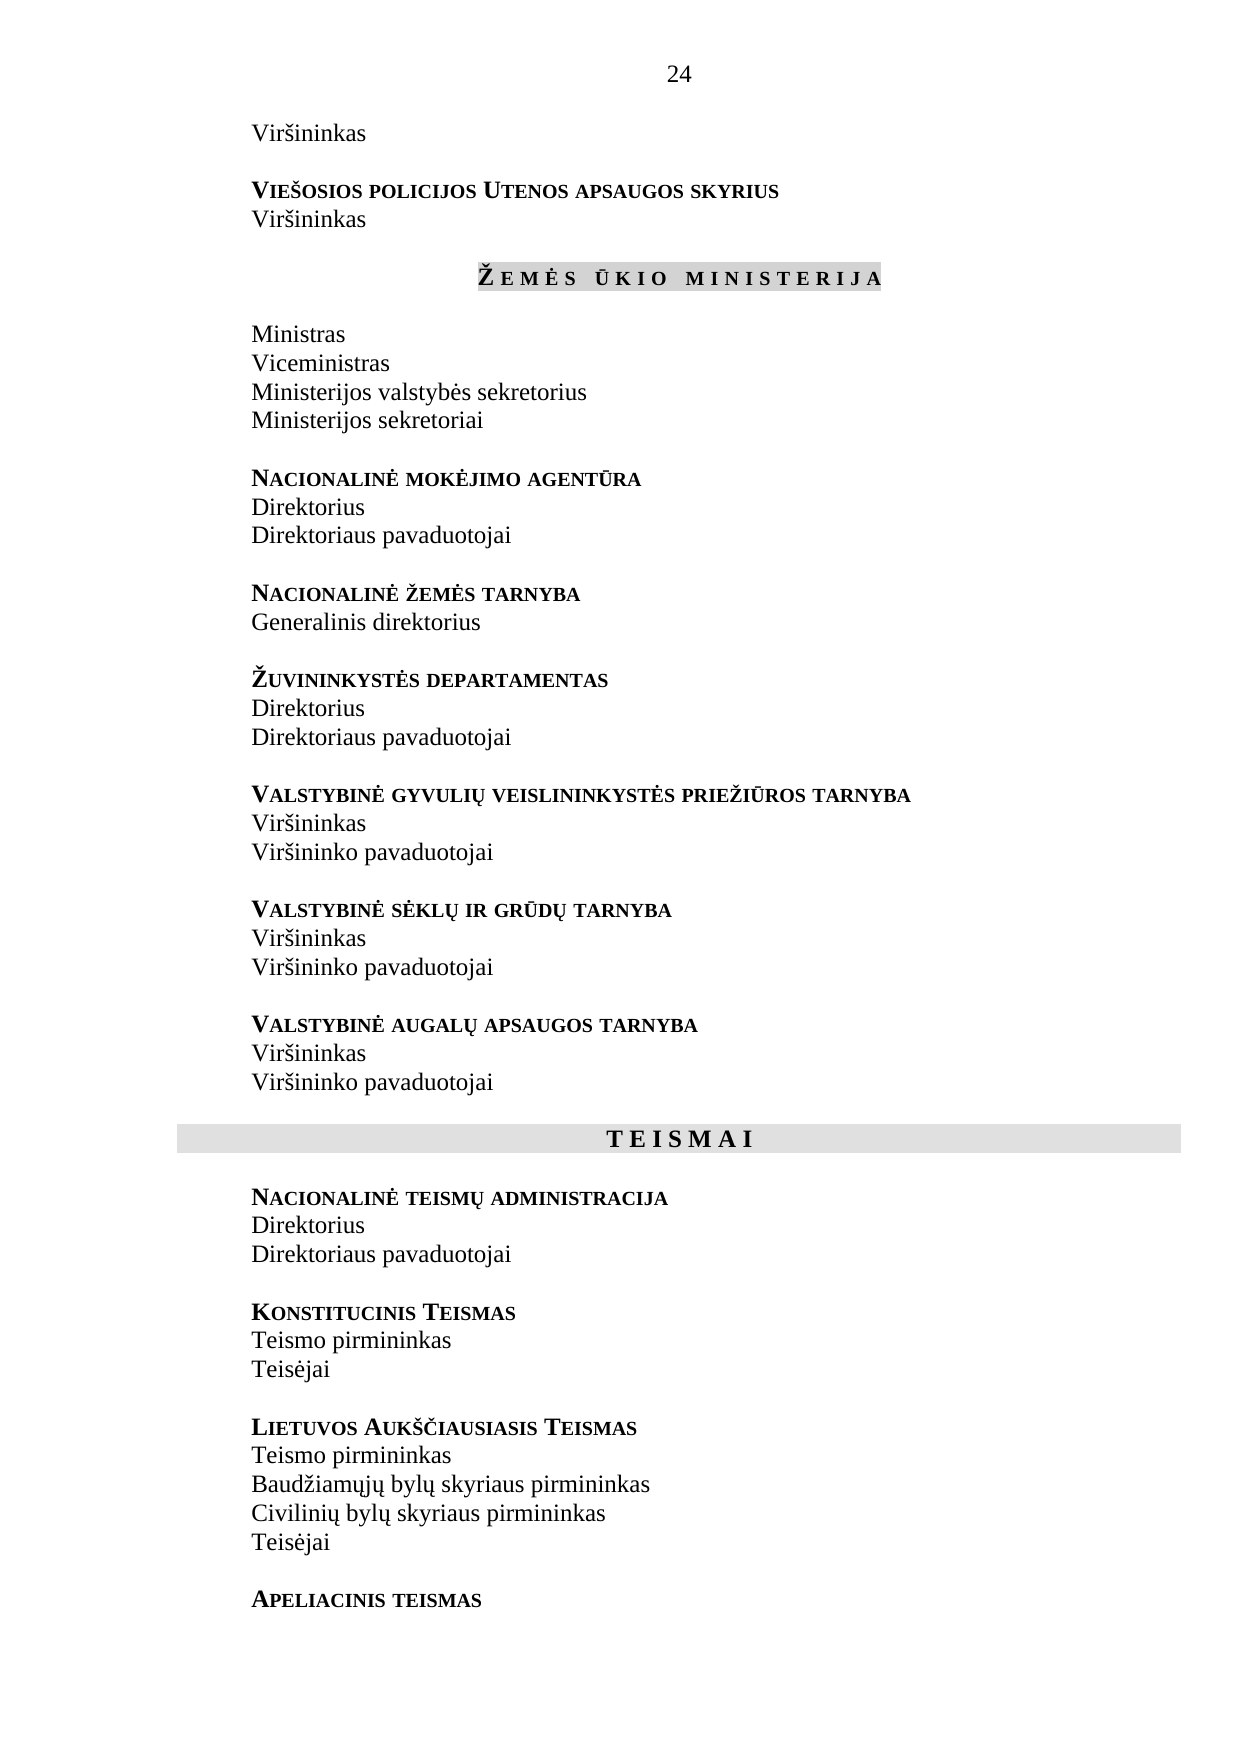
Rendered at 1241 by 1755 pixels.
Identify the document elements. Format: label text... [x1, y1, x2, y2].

text Viešosios policijos Utenos apsaugos skyrius [177, 176, 1181, 204]
text Baudžiamųjų bylų skyriaus pirmininkas [177, 1469, 1181, 1498]
text Viršininkas [177, 204, 1181, 233]
text Nacionalinė teismų administracija [177, 1182, 1181, 1211]
text Direktoriaus pavaduotojai [177, 1239, 1181, 1268]
text Valstybinė sėklų ir grūdų tarnyba [177, 894, 1181, 923]
text Teismo pirmininkas [177, 1441, 1181, 1469]
text Direktoriaus pavaduotojai [177, 521, 1181, 549]
text Viršininko pavaduotojai [177, 1067, 1181, 1096]
text Nacionalinė žemės tarnyba [177, 578, 1181, 607]
text Viršininko pavaduotojai [177, 952, 1181, 981]
text Ministerijos valstybės sekretorius [177, 377, 1181, 406]
text Direktorius [177, 492, 1181, 521]
text Civilinių bylų skyriaus pirmininkas [177, 1498, 1181, 1527]
text Viršininkas [177, 923, 1181, 952]
text Ministerijos sekretoriai [177, 406, 1181, 434]
text Konstitucinis Teismas [177, 1297, 1181, 1326]
text Nacionalinė mokėjimo agentūra [177, 463, 1181, 492]
table_header TEISMAI [177, 1124, 1181, 1153]
text Žuvininkystės departamentas [177, 664, 1181, 693]
text Teisėjai [177, 1527, 1181, 1556]
text Direktorius [177, 693, 1181, 722]
text Teisėjai [177, 1354, 1181, 1383]
text Žemės ūkio ministerija [177, 262, 1181, 291]
text Ministras [177, 319, 1181, 348]
text Teismo pirmininkas [177, 1326, 1181, 1354]
text Valstybinė gyvulių veislininkystės priežiūros tarnyba [177, 779, 1181, 808]
text Direktorius [177, 1211, 1181, 1239]
text Apeliacinis teismas [177, 1584, 1181, 1613]
text Viršininkas [177, 1038, 1181, 1067]
text Viceministras [177, 348, 1181, 377]
text Generalinis direktorius [177, 607, 1181, 636]
text Valstybinė augalų apsaugos tarnyba [177, 1009, 1181, 1038]
text Viršininkas [177, 118, 1181, 147]
text Lietuvos Aukščiausiasis Teismas [177, 1412, 1181, 1441]
text Viršininko pavaduotojai [177, 837, 1181, 866]
text Direktoriaus pavaduotojai [177, 722, 1181, 751]
text Viršininkas [177, 808, 1181, 837]
